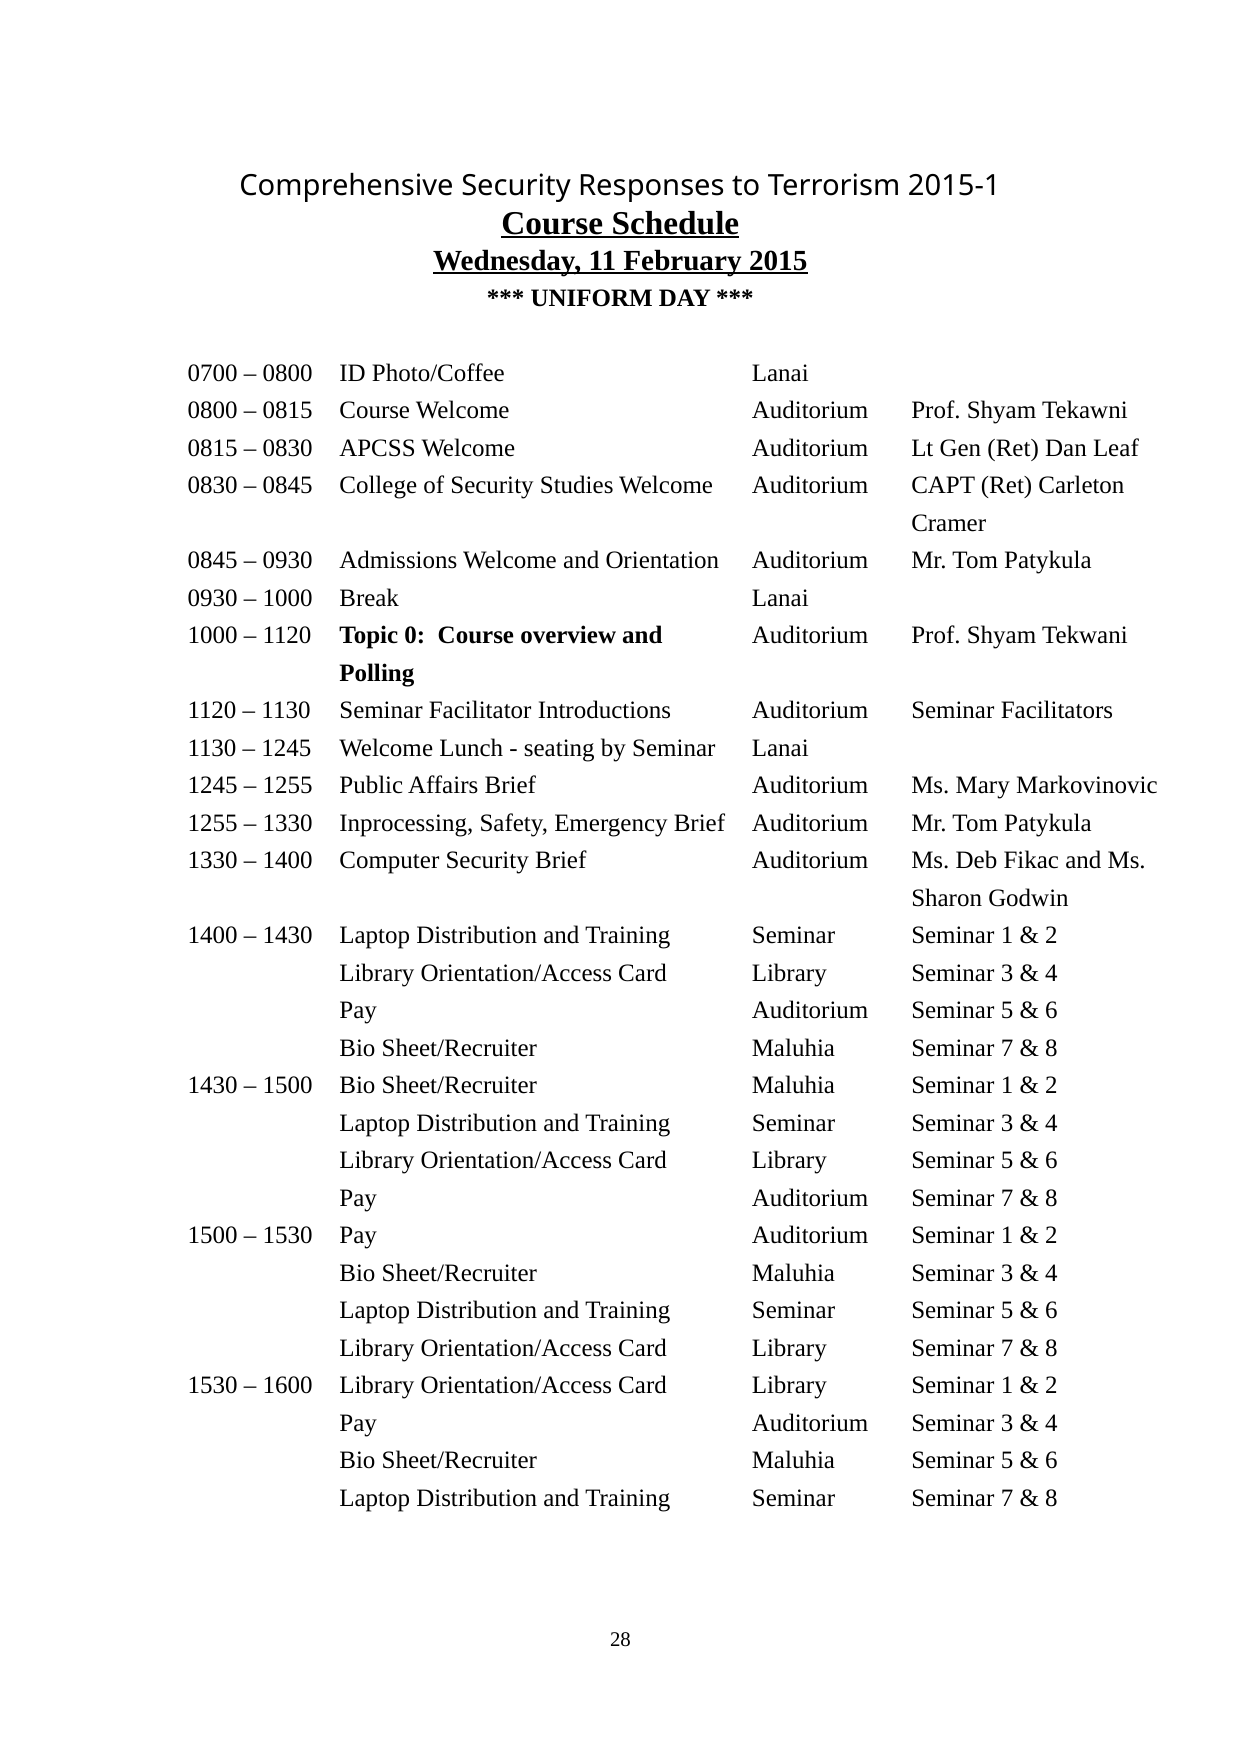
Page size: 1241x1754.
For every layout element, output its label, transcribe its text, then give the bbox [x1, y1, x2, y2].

table_cell [176, 1029, 328, 1067]
table_cell [176, 1479, 328, 1517]
table_cell Seminar 5 & 6 [900, 992, 1209, 1029]
table_cell Seminar [740, 917, 900, 954]
table_cell Seminar 3 & 4 [900, 1254, 1209, 1292]
table_cell [176, 1404, 328, 1442]
table_cell 1500 – 1530 [176, 1217, 328, 1254]
table_cell Maluhia [740, 1442, 900, 1479]
table_header 0700 – 0800 [176, 354, 328, 392]
table_cell Seminar 1 & 2 [900, 1067, 1209, 1104]
table_cell Seminar 3 & 4 [900, 1104, 1209, 1142]
table_cell Auditorium [740, 1179, 900, 1217]
table_cell 0830 – 0845 [176, 467, 328, 542]
table_cell 0930 – 1000 [176, 579, 328, 617]
table_header [900, 354, 1209, 392]
text *** UNIFORM DAY *** [187, 279, 1053, 317]
table_header Lanai [740, 354, 900, 392]
table_cell Auditorium [740, 392, 900, 429]
table_cell Maluhia [740, 1067, 900, 1104]
table_cell [176, 1142, 328, 1179]
table_cell Laptop Distribution and Training [328, 1479, 740, 1517]
table_cell Seminar 7 & 8 [900, 1479, 1209, 1517]
table_cell Welcome Lunch - seating by Seminar [328, 729, 740, 767]
table_cell [900, 729, 1209, 767]
table_cell [176, 1179, 328, 1217]
table_cell Seminar Facilitators [900, 692, 1209, 729]
table_cell Laptop Distribution and Training [328, 917, 740, 954]
table_cell Auditorium [740, 804, 900, 842]
table_cell Seminar 7 & 8 [900, 1029, 1209, 1067]
table_cell APCSS Welcome [328, 429, 740, 467]
table_cell Seminar [740, 1104, 900, 1142]
table_cell Mr. Tom Patykula [900, 804, 1209, 842]
table_cell Admissions Welcome and Orientation [328, 542, 740, 579]
table_cell Bio Sheet/Recruiter [328, 1442, 740, 1479]
table_cell Auditorium [740, 1404, 900, 1442]
table_cell Library [740, 1367, 900, 1404]
table_cell 1000 – 1120 [176, 617, 328, 692]
table_cell Topic 0: Course overview and Polling [328, 617, 740, 692]
text Wednesday, 11 February 2015 [187, 242, 1053, 279]
table_cell Inprocessing, Safety, Emergency Brief [328, 804, 740, 842]
table_cell Lanai [740, 729, 900, 767]
table_header ID Photo/Coffee [328, 354, 740, 392]
table_cell Library Orientation/Access Card [328, 954, 740, 992]
table_cell Seminar [740, 1292, 900, 1329]
table_cell Seminar 1 & 2 [900, 1367, 1209, 1404]
table_cell Auditorium [740, 542, 900, 579]
table_cell Pay [328, 992, 740, 1029]
table_cell 0815 – 0830 [176, 429, 328, 467]
table_cell [176, 1254, 328, 1292]
table_cell Break [328, 579, 740, 617]
table_cell Library Orientation/Access Card [328, 1329, 740, 1367]
table_cell Pay [328, 1217, 740, 1254]
table_cell 0845 – 0930 [176, 542, 328, 579]
table_cell Auditorium [740, 617, 900, 692]
table_cell Auditorium [740, 1217, 900, 1254]
table_cell Library Orientation/Access Card [328, 1142, 740, 1179]
table_cell 1255 – 1330 [176, 804, 328, 842]
table_cell Library [740, 1329, 900, 1367]
table_cell Library [740, 954, 900, 992]
table_cell [176, 1104, 328, 1142]
table_cell Auditorium [740, 767, 900, 804]
table_cell [900, 579, 1209, 617]
table_cell Lt Gen (Ret) Dan Leaf [900, 429, 1209, 467]
table_cell [176, 1292, 328, 1329]
table_cell Mr. Tom Patykula [900, 542, 1209, 579]
table_cell Prof. Shyam Tekwani [900, 617, 1209, 692]
table_cell Maluhia [740, 1029, 900, 1067]
table_cell 1130 – 1245 [176, 729, 328, 767]
table_cell [176, 954, 328, 992]
table_cell Seminar Facilitator Introductions [328, 692, 740, 729]
table_cell [176, 992, 328, 1029]
table_cell Library Orientation/Access Card [328, 1367, 740, 1404]
table_cell Seminar 7 & 8 [900, 1329, 1209, 1367]
table_cell Auditorium [740, 429, 900, 467]
text Course Schedule [187, 204, 1053, 242]
table_cell Maluhia [740, 1254, 900, 1292]
table_cell Seminar [740, 1479, 900, 1517]
table_cell Prof. Shyam Tekawni [900, 392, 1209, 429]
table_cell Seminar 1 & 2 [900, 1217, 1209, 1254]
table_cell Computer Security Brief [328, 842, 740, 917]
table_cell Seminar 3 & 4 [900, 954, 1209, 992]
table_cell Seminar 7 & 8 [900, 1179, 1209, 1217]
table_cell 1330 – 1400 [176, 842, 328, 917]
table_cell Seminar 5 & 6 [900, 1442, 1209, 1479]
table_cell Ms. Mary Markovinovic [900, 767, 1209, 804]
table_cell Bio Sheet/Recruiter [328, 1254, 740, 1292]
table_cell 0800 – 0815 [176, 392, 328, 429]
table_cell 1530 – 1600 [176, 1367, 328, 1404]
table_cell Laptop Distribution and Training [328, 1292, 740, 1329]
table_cell Bio Sheet/Recruiter [328, 1029, 740, 1067]
table_cell Ms. Deb Fikac and Ms. Sharon Godwin [900, 842, 1209, 917]
table_cell CAPT (Ret) Carleton Cramer [900, 467, 1209, 542]
table_cell Library [740, 1142, 900, 1179]
table_cell Auditorium [740, 692, 900, 729]
table_cell Bio Sheet/Recruiter [328, 1067, 740, 1104]
table_cell Pay [328, 1404, 740, 1442]
table_cell Auditorium [740, 467, 900, 542]
table_cell Seminar 5 & 6 [900, 1292, 1209, 1329]
text Comprehensive Security Responses to Terrorism 2015-1 [187, 164, 1053, 204]
table_cell College of Security Studies Welcome [328, 467, 740, 542]
table_cell [176, 1329, 328, 1367]
table_cell Laptop Distribution and Training [328, 1104, 740, 1142]
table_cell [176, 1442, 328, 1479]
table_cell Lanai [740, 579, 900, 617]
table_cell Seminar 5 & 6 [900, 1142, 1209, 1179]
table_cell Pay [328, 1179, 740, 1217]
table_cell Auditorium [740, 992, 900, 1029]
table_cell 1120 – 1130 [176, 692, 328, 729]
table_cell 1400 – 1430 [176, 917, 328, 954]
table_cell Seminar 3 & 4 [900, 1404, 1209, 1442]
table_cell Seminar 1 & 2 [900, 917, 1209, 954]
table_cell Auditorium [740, 842, 900, 917]
table_cell 1430 – 1500 [176, 1067, 328, 1104]
table_cell Public Affairs Brief [328, 767, 740, 804]
table_cell 1245 – 1255 [176, 767, 328, 804]
table_cell Course Welcome [328, 392, 740, 429]
